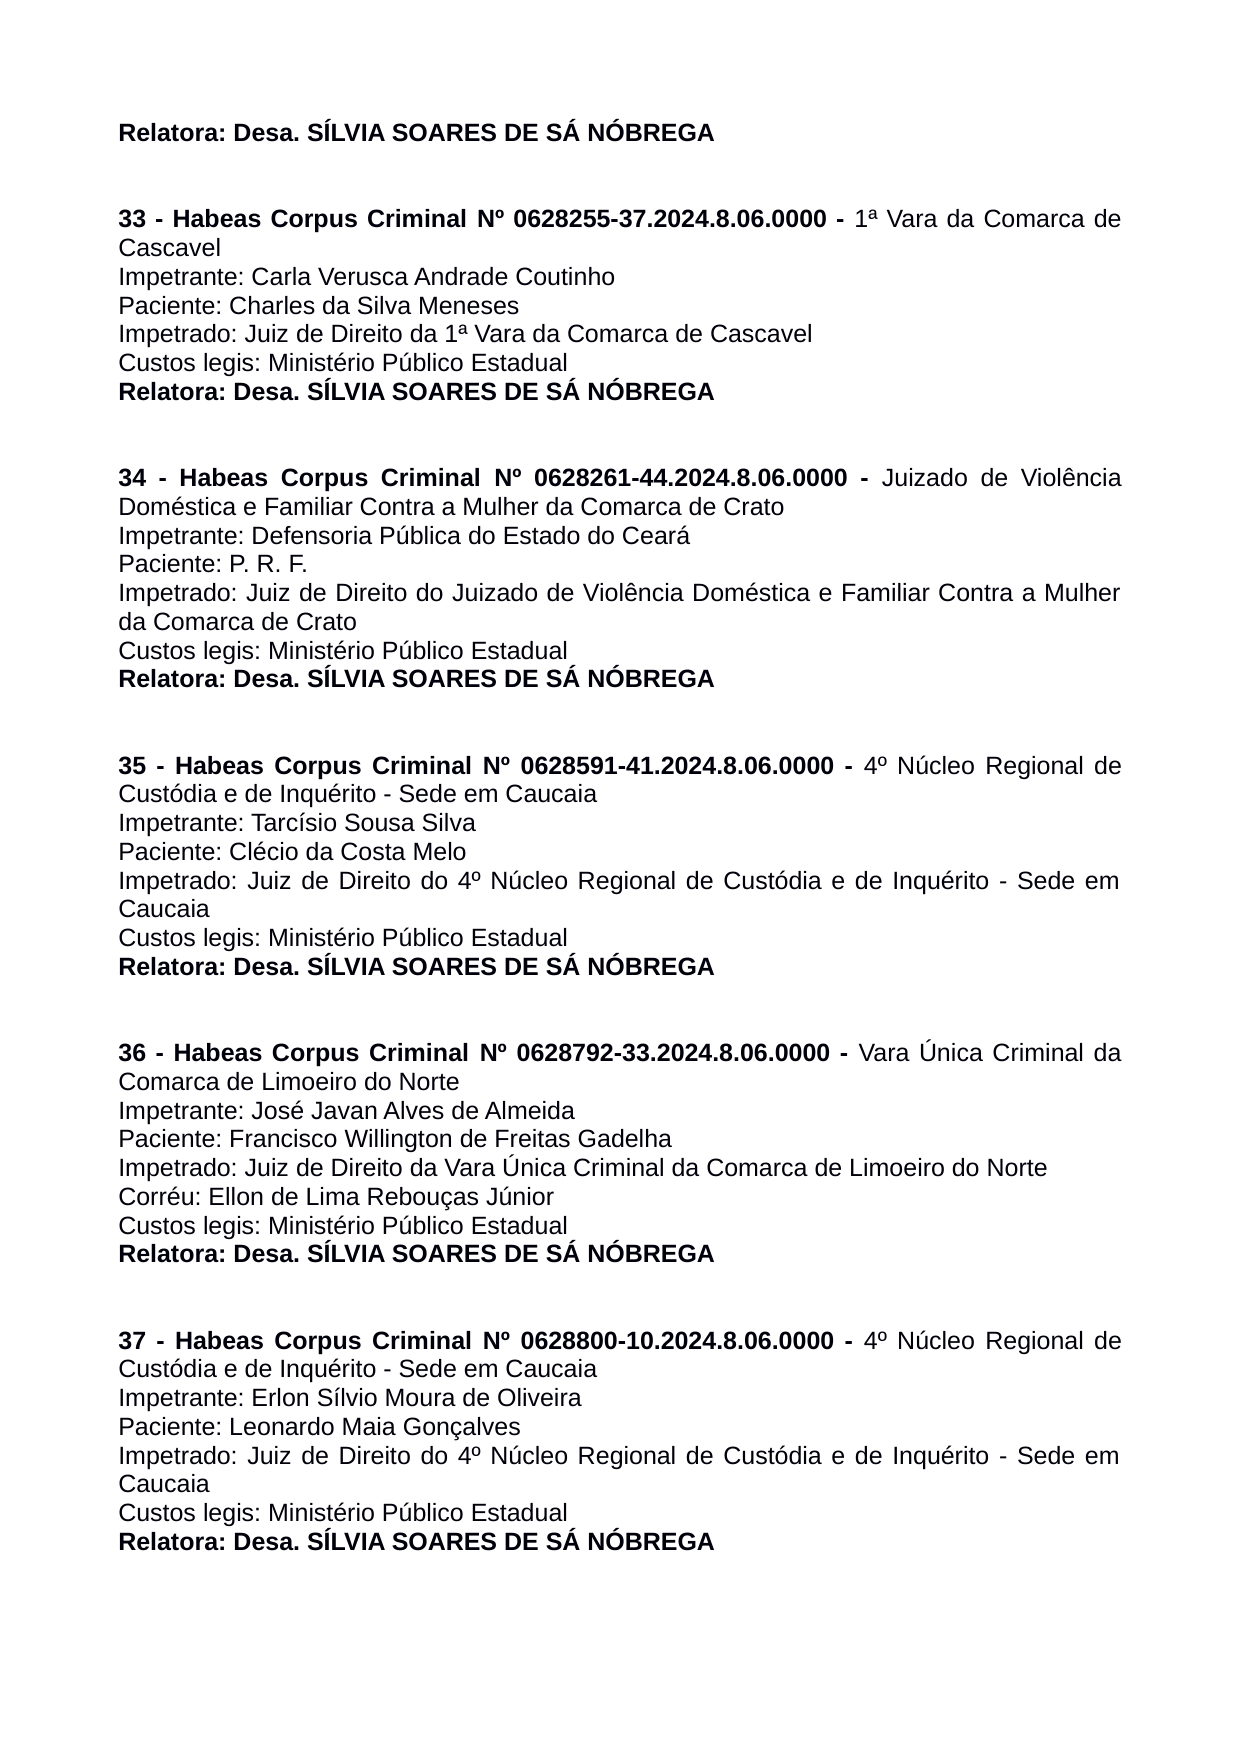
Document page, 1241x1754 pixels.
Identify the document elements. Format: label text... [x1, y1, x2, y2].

text Impetrado: Juiz de Direito do Juizado de Violência Doméstica e Familiar Contra a Mulher da Comarca de Crato [118, 578, 1122, 636]
text Relatora: Desa. SÍLVIA SOARES DE SÁ NÓBREGA [118, 952, 1122, 981]
text Impetrante: José Javan Alves de Almeida [118, 1096, 1122, 1124]
text Paciente: Charles da Silva Meneses [118, 291, 1122, 319]
text Relatora: Desa. SÍLVIA SOARES DE SÁ NÓBREGA [118, 118, 1122, 147]
text Impetrante: Erlon Sílvio Moura de Oliveira [118, 1383, 1122, 1412]
text Paciente: Francisco Willington de Freitas Gadelha [118, 1124, 1122, 1153]
text Custos legis: Ministério Público Estadual [118, 1211, 1122, 1239]
text Paciente: Leonardo Maia Gonçalves [118, 1412, 1122, 1441]
text Relatora: Desa. SÍLVIA SOARES DE SÁ NÓBREGA [118, 1239, 1122, 1268]
text Impetrado: Juiz de Direito do 4º Núcleo Regional de Custódia e de Inquérito - Sede em Caucaia [118, 1441, 1122, 1498]
text 34 - Habeas Corpus Criminal Nº 0628261-44.2024.8.06.0000 - Juizado de Violência Doméstica e Familiar Contra a Mulher da Comarca de Crato [118, 463, 1122, 521]
text 36 - Habeas Corpus Criminal Nº 0628792-33.2024.8.06.0000 - Vara Única Criminal da Comarca de Limoeiro do Norte [118, 1038, 1122, 1096]
text Relatora: Desa. SÍLVIA SOARES DE SÁ NÓBREGA [118, 377, 1122, 406]
text 33 - Habeas Corpus Criminal Nº 0628255-37.2024.8.06.0000 - 1ª Vara da Comarca de Cascavel [118, 204, 1122, 262]
text Custos legis: Ministério Público Estadual [118, 348, 1122, 377]
text Corréu: Ellon de Lima Rebouças Júnior [118, 1182, 1122, 1211]
text Impetrante: Tarcísio Sousa Silva [118, 808, 1122, 837]
text 35 - Habeas Corpus Criminal Nº 0628591-41.2024.8.06.0000 - 4º Núcleo Regional de Custódia e de Inquérito - Sede em Caucaia [118, 751, 1122, 808]
text Impetrado: Juiz de Direito da 1ª Vara da Comarca de Cascavel [118, 319, 1122, 348]
text 37 - Habeas Corpus Criminal Nº 0628800-10.2024.8.06.0000 - 4º Núcleo Regional de Custódia e de Inquérito - Sede em Caucaia [118, 1326, 1122, 1383]
text Relatora: Desa. SÍLVIA SOARES DE SÁ NÓBREGA [118, 664, 1122, 693]
text Custos legis: Ministério Público Estadual [118, 923, 1122, 952]
text Paciente: Clécio da Costa Melo [118, 837, 1122, 866]
text Impetrado: Juiz de Direito da Vara Única Criminal da Comarca de Limoeiro do Norte [118, 1153, 1122, 1182]
text Impetrante: Carla Verusca Andrade Coutinho [118, 262, 1122, 291]
text Impetrado: Juiz de Direito do 4º Núcleo Regional de Custódia e de Inquérito - Sede em Caucaia [118, 866, 1122, 923]
text Custos legis: Ministério Público Estadual [118, 636, 1122, 664]
text Relatora: Desa. SÍLVIA SOARES DE SÁ NÓBREGA [118, 1527, 1122, 1556]
text Custos legis: Ministério Público Estadual [118, 1498, 1122, 1527]
text Impetrante: Defensoria Pública do Estado do Ceará [118, 521, 1122, 549]
text Paciente: P. R. F. [118, 549, 1122, 578]
